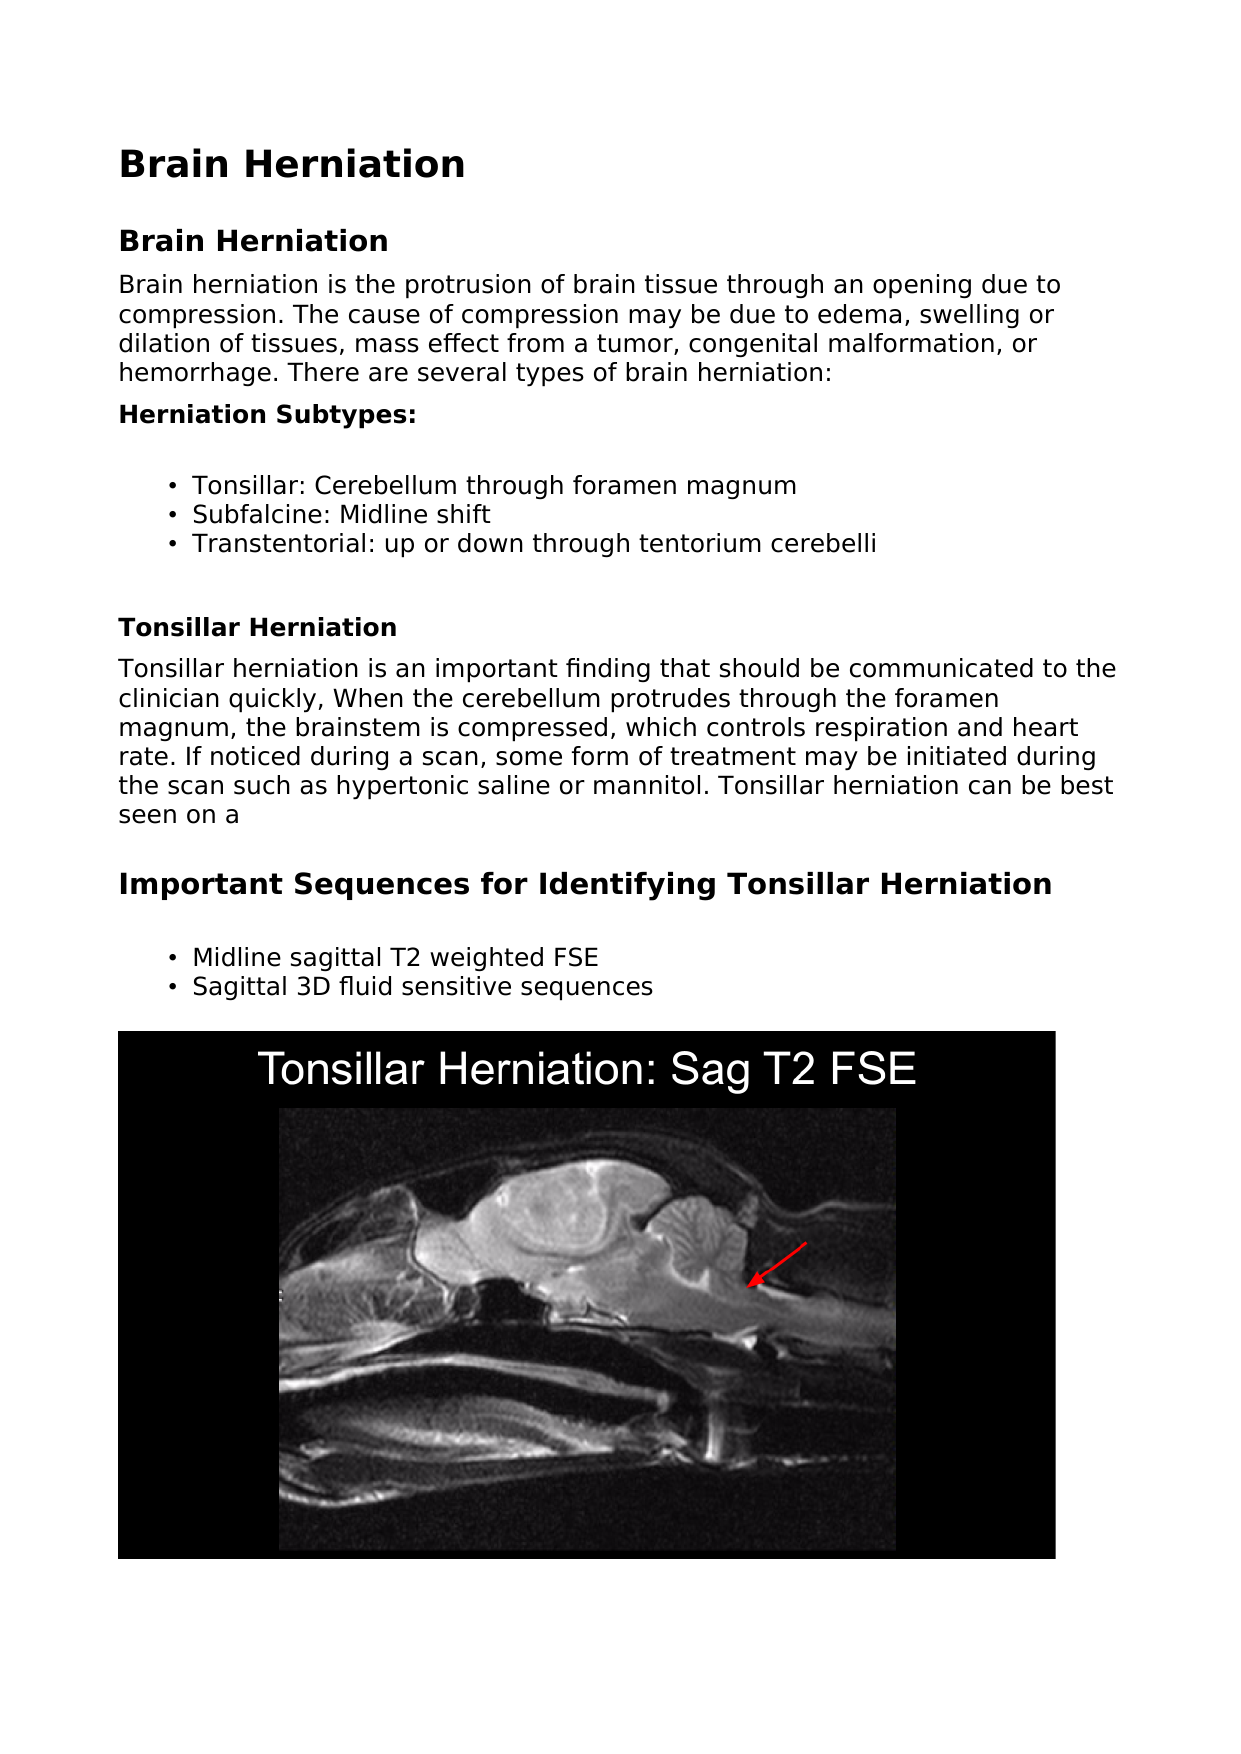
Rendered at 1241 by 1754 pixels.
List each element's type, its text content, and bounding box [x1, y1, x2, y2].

picture [118, 1031, 1056, 1559]
subtitle Brain Herniation [118, 143, 1122, 187]
subtitle Brain Herniation [118, 224, 1122, 258]
subtitle Tonsillar Herniation [118, 613, 1122, 642]
list Subfalcine: Midline shift [177, 500, 1122, 529]
list Midline sagittal T2 weighted FSE [177, 943, 1122, 972]
text Herniation Subtypes: [118, 400, 1122, 429]
list Transtentorial: up or down through tentorium cerebelli [177, 529, 1122, 558]
text Tonsillar herniation is an important finding that should be communicated to the clinician quickly, When the cerebellum protrudes through the foramen magnum, the brainstem is compressed, which controls respiration and heart rate. If noticed during a scan, some form of treatment may be initiated during the scan such as hypertonic saline or mannitol. Tonsillar herniation can be best seen on a [118, 655, 1122, 830]
text Brain herniation is the protrusion of brain tissue through an opening due to compression. The cause of compression may be due to edema, swelling or dilation of tissues, mass effect from a tumor, congenital malformation, or hemorrhage. There are several types of brain herniation: [118, 271, 1122, 387]
list Sagittal 3D fluid sensitive sequences [177, 972, 1122, 1001]
list Tonsillar: Cerebellum through foramen magnum [177, 471, 1122, 500]
subtitle Important Sequences for Identifying Tonsillar Herniation [118, 867, 1122, 901]
